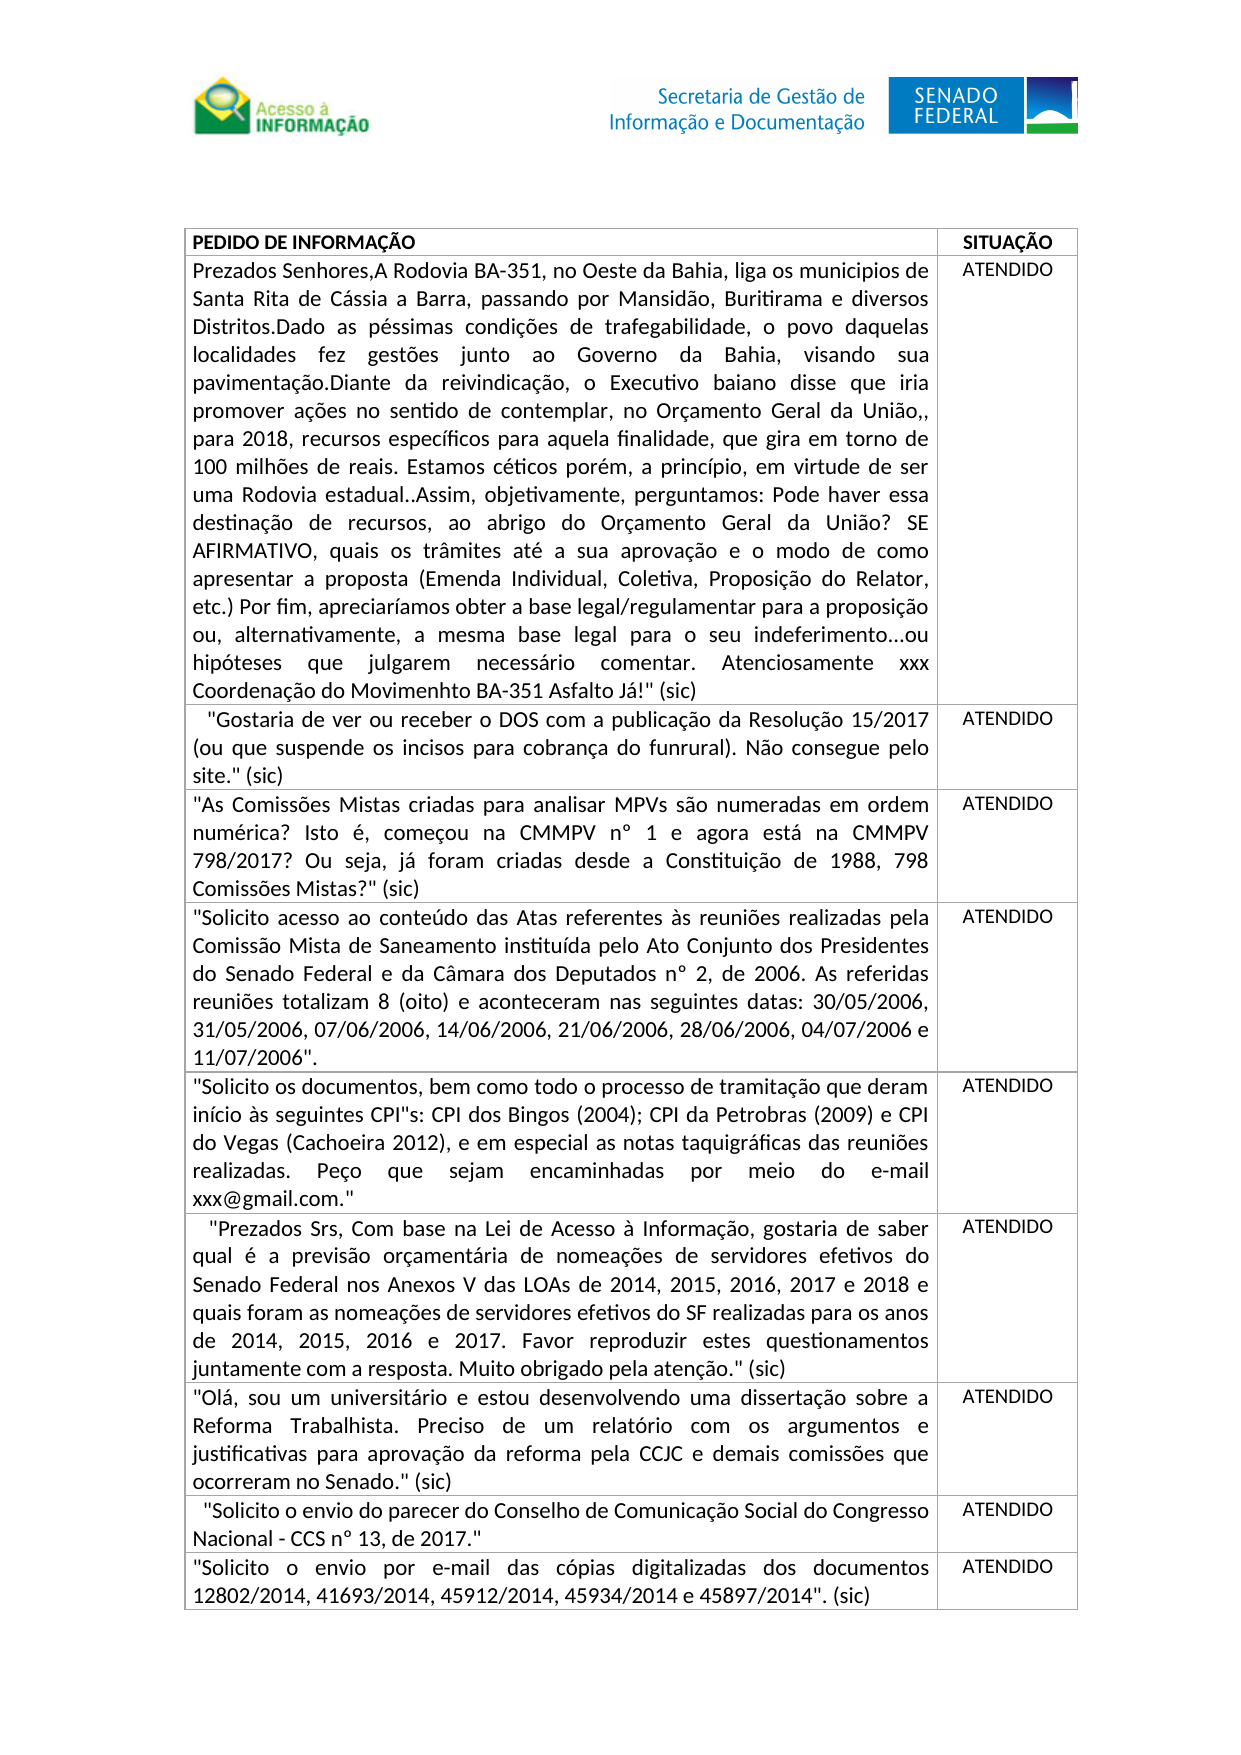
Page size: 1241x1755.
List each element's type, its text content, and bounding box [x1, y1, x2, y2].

table_cell ATENDIDO [938, 903, 1077, 1071]
table_cell ATENDIDO [938, 1553, 1077, 1609]
table_cell ATENDIDO [938, 790, 1077, 902]
table_header PEDIDO DE INFORMAÇÃO [186, 229, 937, 255]
table_cell ATENDIDO [938, 705, 1077, 789]
table_cell "Solicito os documentos, bem como todo o processo de tramitação que deram início às seguintes CPI"s: CPI dos Bingos (2004); CPI da Petrobras (2009) e CPI do Vegas (Cachoeira 2012), e em especial as notas taquigráficas das reuniões realizadas. Peço que sejam encaminhadas por meio do e-mail xxx@gmail.com." [186, 1073, 937, 1213]
table_cell "Olá, sou um universitário e estou desenvolvendo uma dissertação sobre a Reforma Trabalhista. Preciso de um relatório com os argumentos e justificativas para aprovação da reforma pela CCJC e demais comissões que ocorreram no Senado." (sic) [186, 1383, 937, 1495]
table_cell ATENDIDO [938, 1073, 1077, 1213]
table_cell "Prezados Srs, Com base na Lei de Acesso à Informação, gostaria de saber qual é a previsão orçamentária de nomeações de servidores efetivos do Senado Federal nos Anexos V das LOAs de 2014, 2015, 2016, 2017 e 2018 e quais foram as nomeações de servidores efetivos do SF realizadas para os anos de 2014, 2015, 2016 e 2017. Favor reproduzir estes questionamentos juntamente com a resposta. Muito obrigado pela atenção." (sic) [186, 1214, 937, 1382]
table_cell ATENDIDO [938, 256, 1077, 704]
table_cell "Solicito o envio por e-mail das cópias digitalizadas dos documentos 12802/2014, 41693/2014, 45912/2014, 45934/2014 e 45897/2014". (sic) [186, 1553, 937, 1609]
table_cell ATENDIDO [938, 1496, 1077, 1552]
table_cell Prezados Senhores,A Rodovia BA-351, no Oeste da Bahia, liga os municipios de Santa Rita de Cássia a Barra, passando por Mansidão, Buritirama e diversos Distritos.Dado as péssimas condições de trafegabilidade, o povo daquelas localidades fez gestões junto ao Governo da Bahia, visando sua pavimentação.Diante da reivindicação, o Executivo baiano disse que iria promover ações no sentido de contemplar, no Orçamento Geral da União,, para 2018, recursos específicos para aquela finalidade, que gira em torno de 100 milhões de reais. Estamos céticos porém, a princípio, em virtude de ser uma Rodovia estadual..Assim, objetivamente, perguntamos: Pode haver essa destinação de recursos, ao abrigo do Orçamento Geral da União? SE AFIRMATIVO, quais os trâmites até a sua aprovação e o modo de como apresentar a proposta (Emenda Individual, Coletiva, Proposição do Relator, etc.) Por fim, apreciaríamos obter a base legal/regulamentar para a proposição ou, alternativamente, a mesma base legal para o seu indeferimento...ou hipóteses que julgarem necessário comentar. Atenciosamente xxx Coordenação do Movimenhto BA-351 Asfalto Já!" (sic) [186, 256, 937, 704]
table_header SITUAÇÃO [938, 229, 1077, 255]
table_cell "Gostaria de ver ou receber o DOS com a publicação da Resolução 15/2017 (ou que suspende os incisos para cobrança do funrural). Não consegue pelo site." (sic) [186, 705, 937, 789]
table_cell ATENDIDO [938, 1214, 1077, 1382]
table_cell "Solicito acesso ao conteúdo das Atas referentes às reuniões realizadas pela Comissão Mista de Saneamento instituída pelo Ato Conjunto dos Presidentes do Senado Federal e da Câmara dos Deputados nº 2, de 2006. As referidas reuniões totalizam 8 (oito) e aconteceram nas seguintes datas: 30/05/2006, 31/05/2006, 07/06/2006, 14/06/2006, 21/06/2006, 28/06/2006, 04/07/2006 e 11/07/2006". [186, 903, 937, 1071]
table_cell "As Comissões Mistas criadas para analisar MPVs são numeradas em ordem numérica? Isto é, começou na CMMPV nº 1 e agora está na CMMPV 798/2017? Ou seja, já foram criadas desde a Constituição de 1988, 798 Comissões Mistas?" (sic) [186, 790, 937, 902]
table_cell "Solicito o envio do parecer do Conselho de Comunicação Social do Congresso Nacional - CCS nº 13, de 2017." [186, 1496, 937, 1552]
table_cell ATENDIDO [938, 1383, 1077, 1495]
